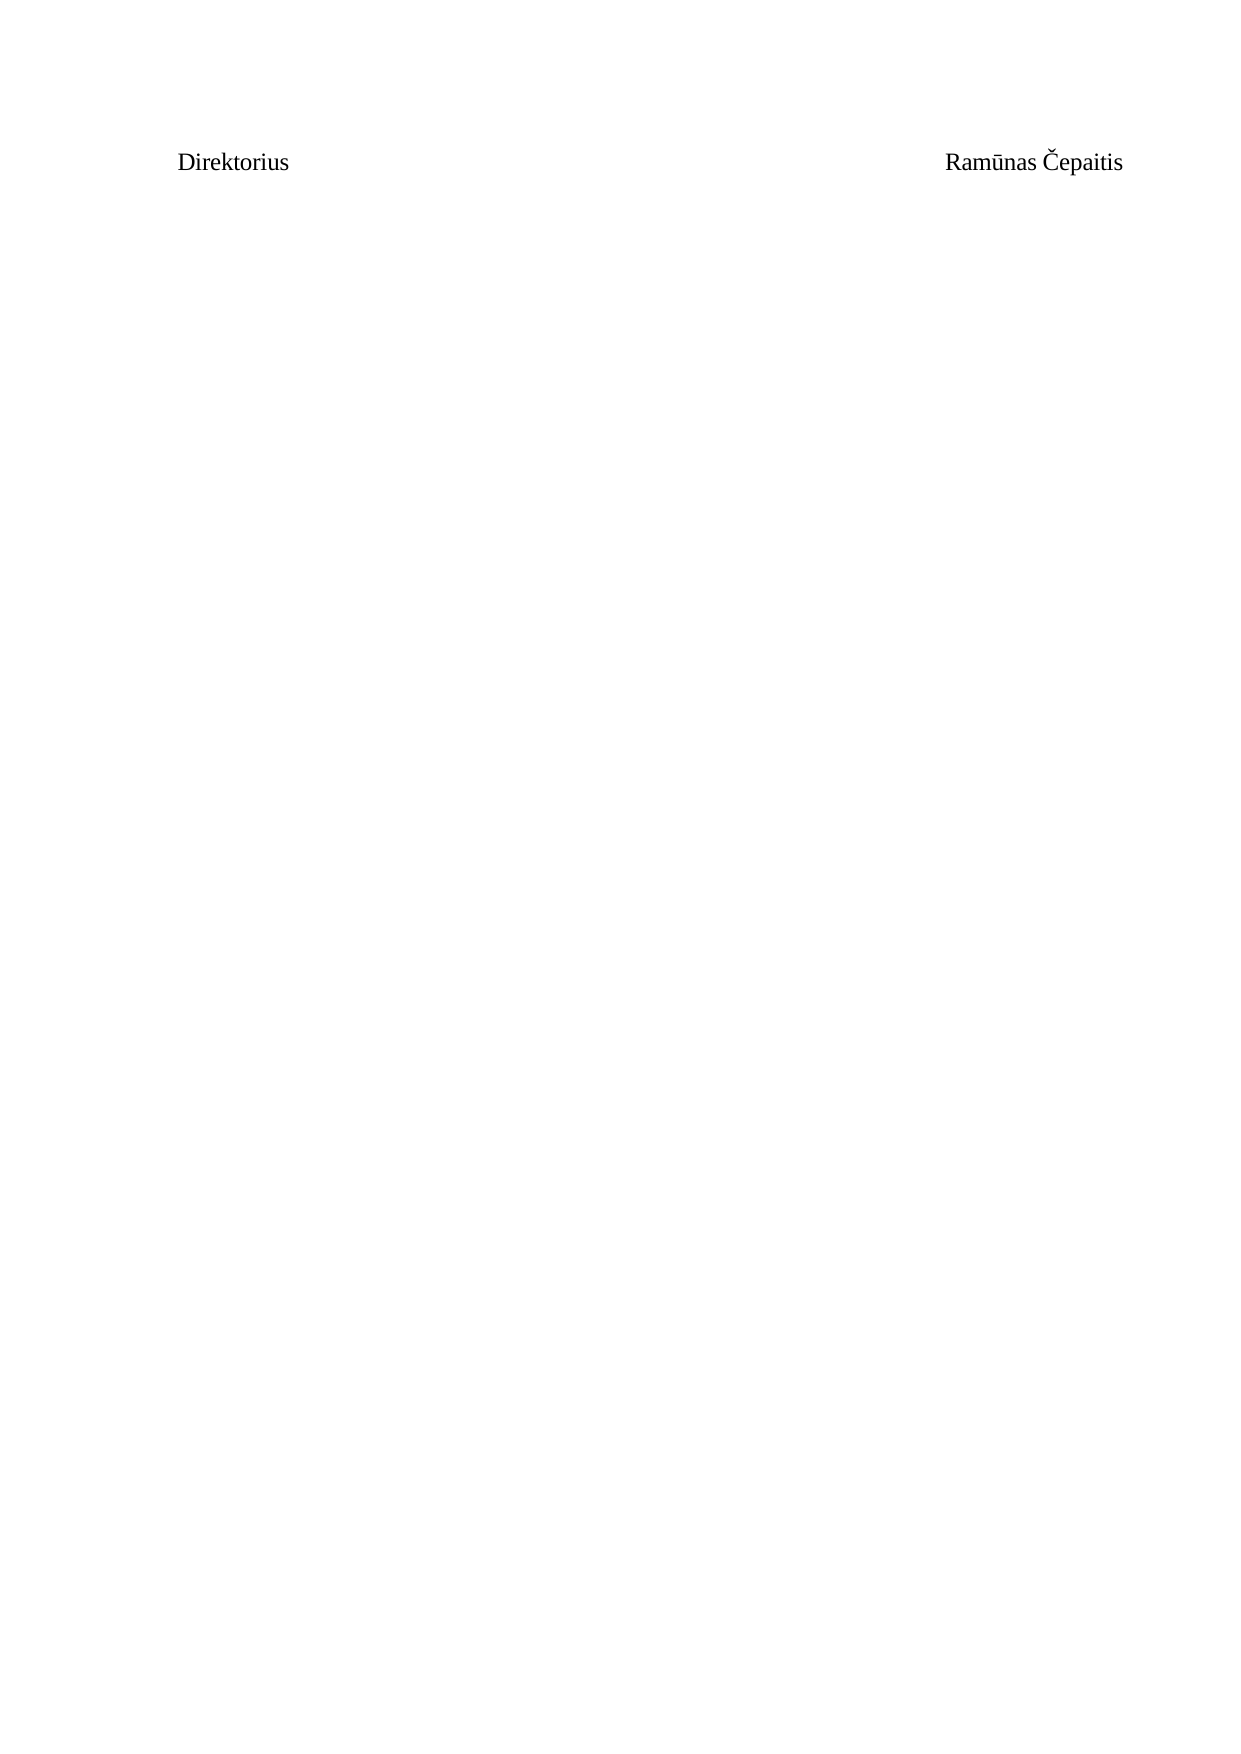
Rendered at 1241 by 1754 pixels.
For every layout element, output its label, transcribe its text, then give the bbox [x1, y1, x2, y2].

text Direktorius Ramūnas Čepaitis [177, 147, 1181, 176]
